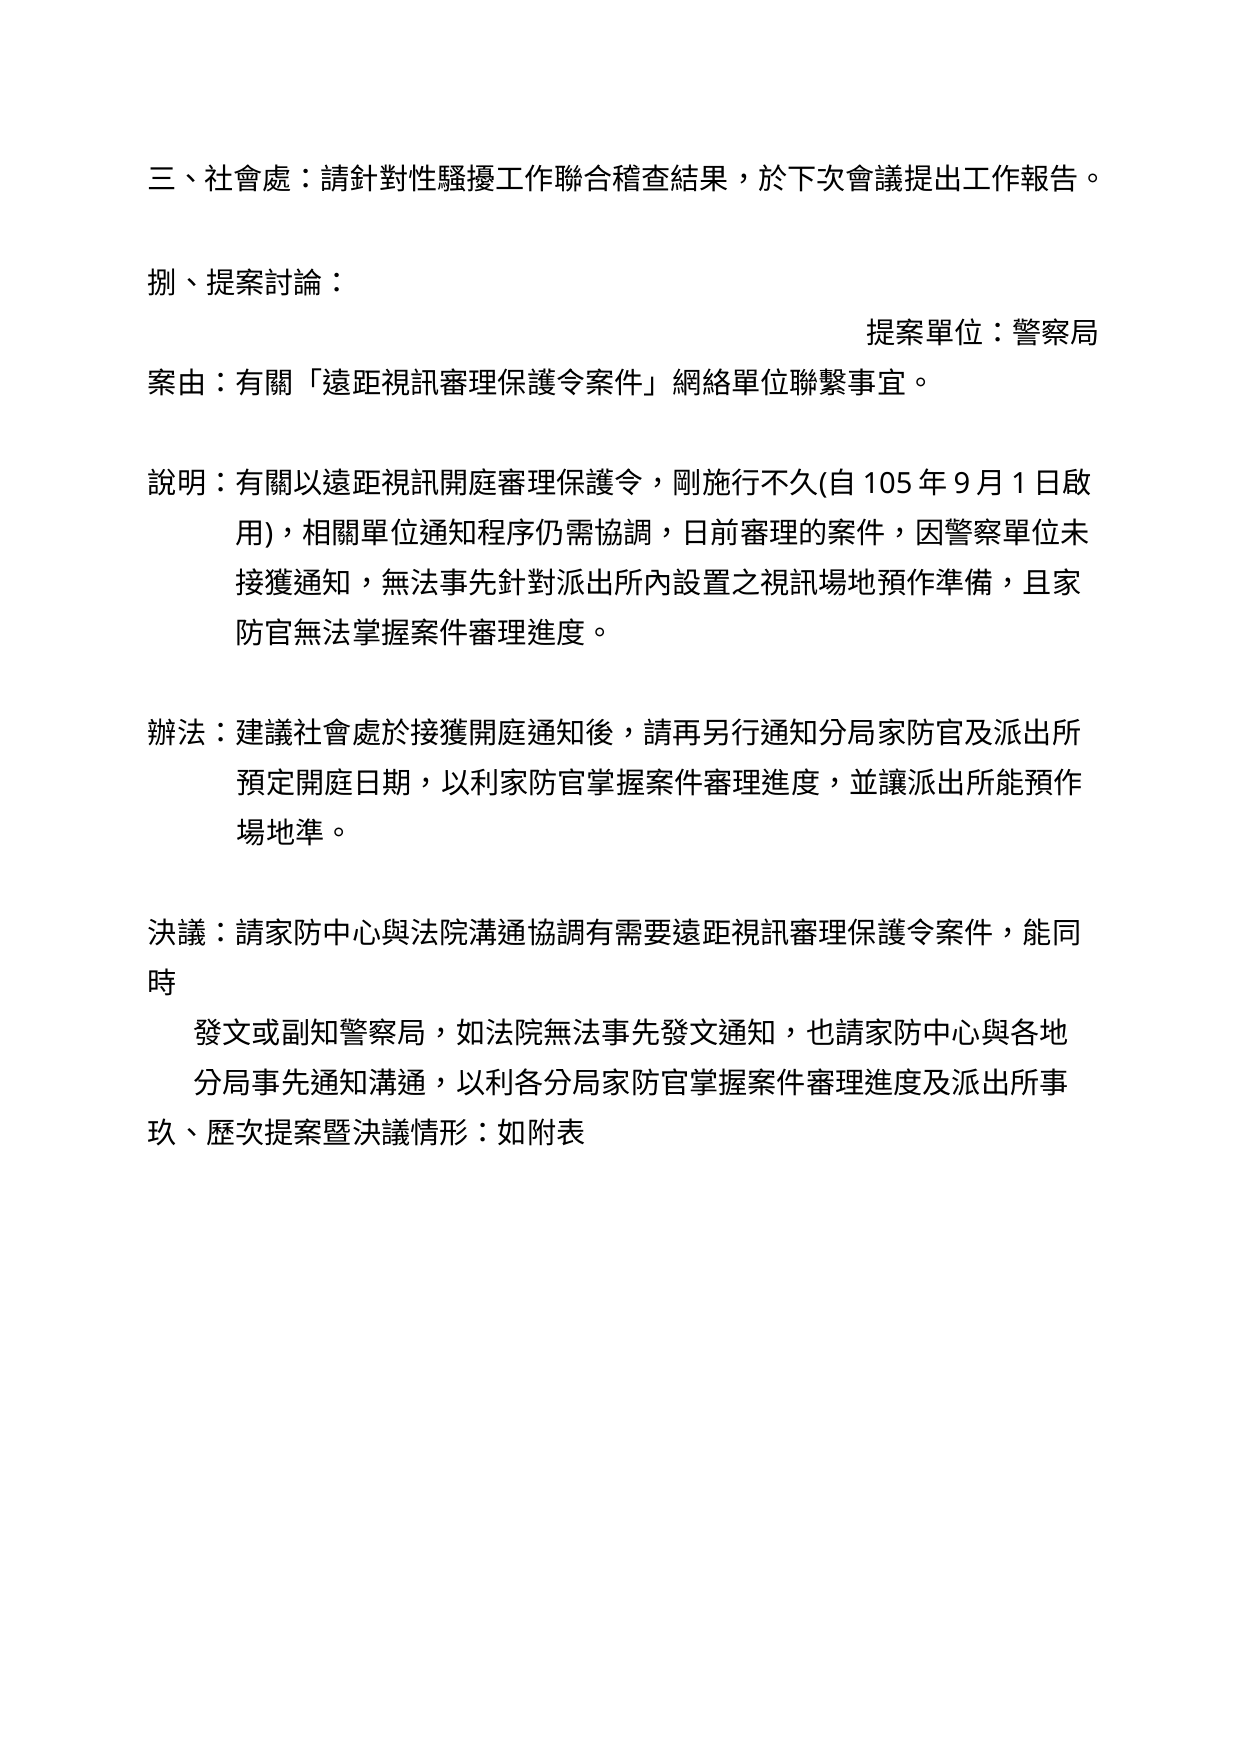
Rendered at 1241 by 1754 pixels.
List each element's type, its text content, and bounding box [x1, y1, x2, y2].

text 發文或副知警察局，如法院無法事先發文通知，也請家防中心與各地 [148, 1004, 1106, 1054]
text 三、社會處：請針對性騷擾工作聯合稽查結果，於下次會議提出工作報告。 [148, 148, 1106, 200]
text 案由：有關「遠距視訊審理保護令案件」網絡單位聯繫事宜。 [148, 354, 1106, 404]
text 決議：請家防中心與法院溝通協調有需要遠距視訊審理保護令案件，能同時 [148, 904, 1106, 1004]
text 辦法：建議社會處於接獲開庭通知後，請再另行通知分局家防官及派出所預定開庭日期，以利家防官掌握案件審理進度，並讓派出所能預作場地準。 [148, 704, 1106, 854]
text 玖、歷次提案暨決議情形：如附表 [148, 1104, 1106, 1154]
text 說明：有關以遠距視訊開庭審理保護令，剛施行不久(自105年9月1日啟用)，相關單位通知程序仍需協調，日前審理的案件，因警察單位未接獲通知，無法事先針對派出所內設置之視訊場地預作準備，且家防官無法掌握案件審理進度。 [148, 454, 1106, 654]
text 分局事先通知溝通，以利各分局家防官掌握案件審理進度及派出所事 [148, 1054, 1106, 1104]
text 提案單位：警察局 [148, 304, 1106, 354]
text 捌、提案討論： [148, 252, 1106, 304]
